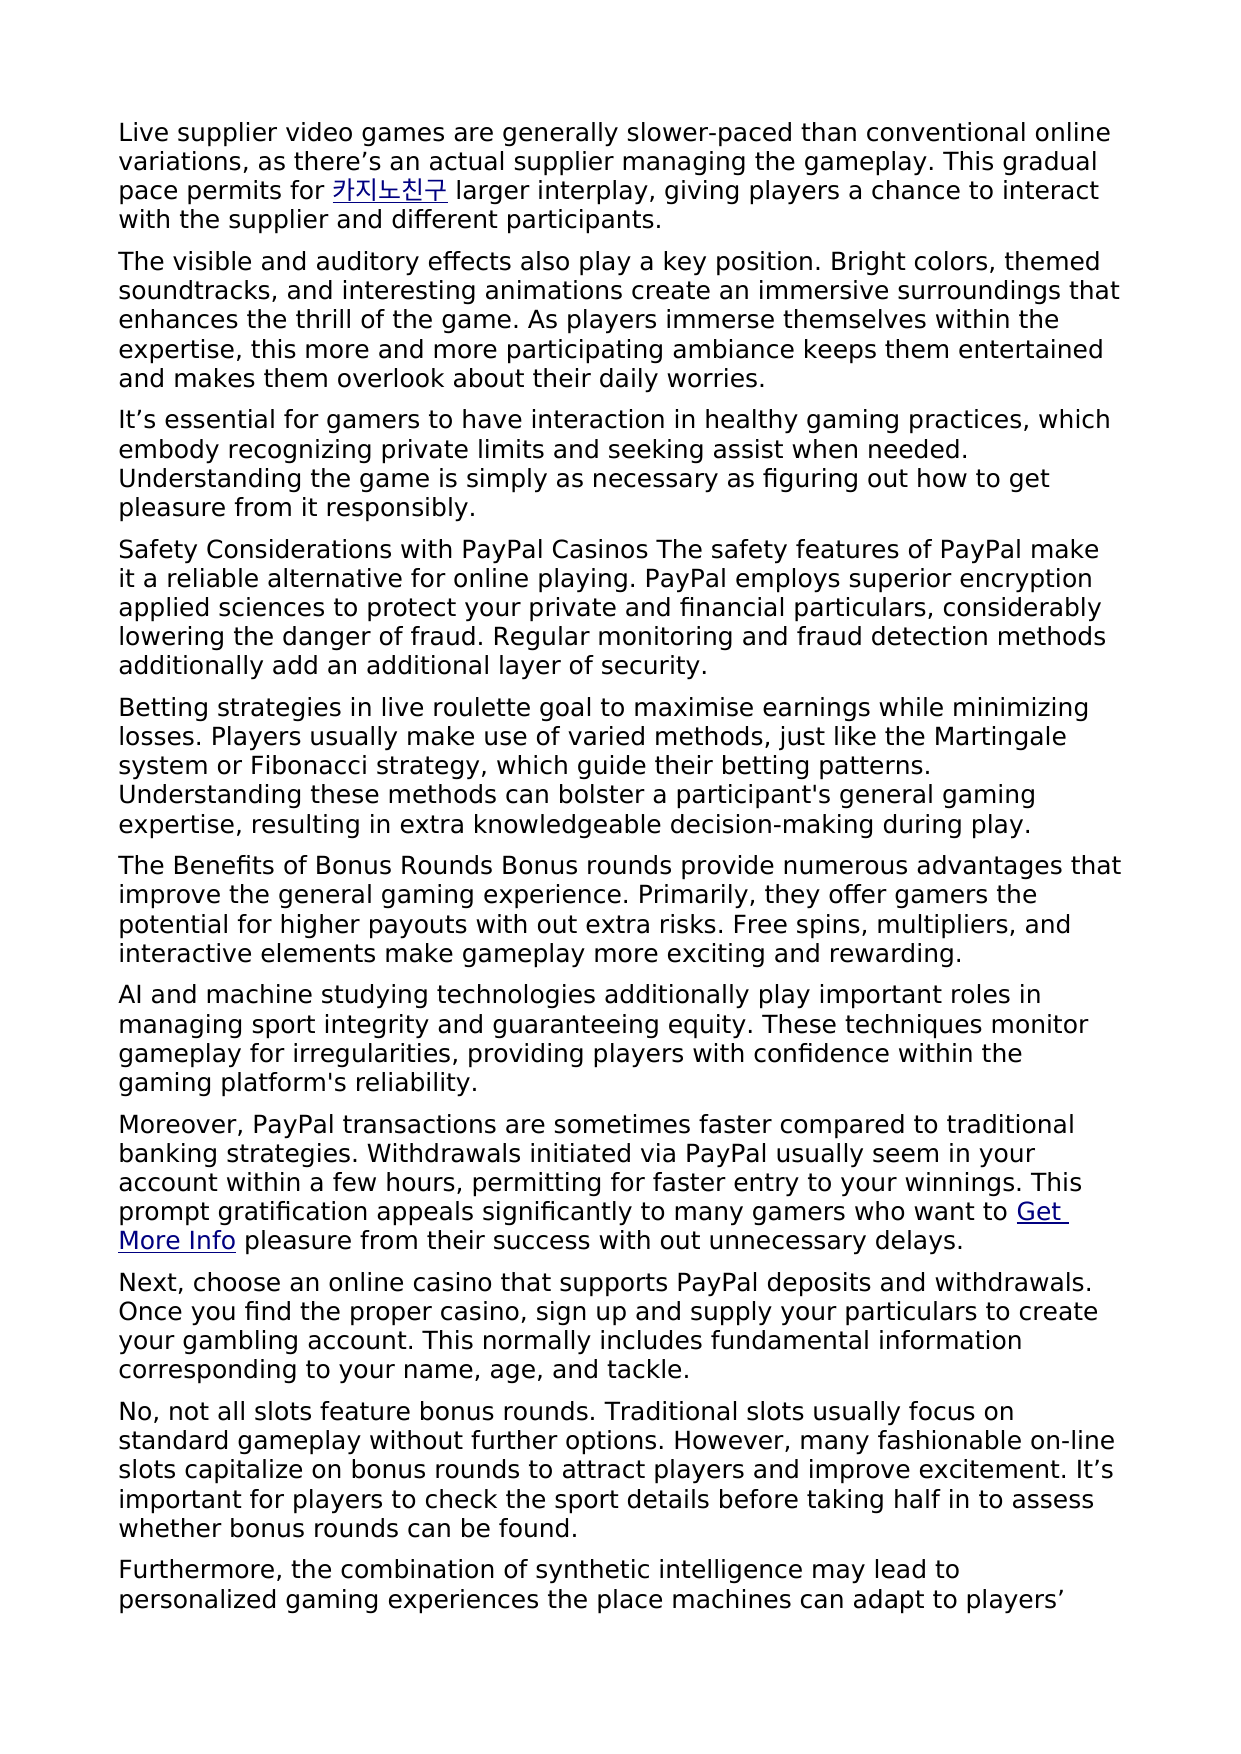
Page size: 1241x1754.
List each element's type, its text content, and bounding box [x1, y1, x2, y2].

text Furthermore, the combination of synthetic intelligence may lead to personalized gaming experiences the place machines can adapt to players’ [118, 1556, 1122, 1614]
text Safety Considerations with PayPal Casinos The safety features of PayPal make it a reliable alternative for online playing. PayPal employs superior encryption applied sciences to protect your private and financial particulars, considerably lowering the danger of fraud. Regular monitoring and fraud detection methods additionally add an additional layer of security. [118, 535, 1122, 681]
text Next, choose an online casino that supports PayPal deposits and withdrawals. Once you find the proper casino, sign up and supply your particulars to create your gambling account. This normally includes fundamental information corresponding to your name, age, and tackle. [118, 1268, 1122, 1385]
text No, not all slots feature bonus rounds. Traditional slots usually focus on standard gameplay without further options. However, many fashionable on-line slots capitalize on bonus rounds to attract players and improve excitement. It’s important for players to check the sport details before taking half in to assess whether bonus rounds can be found. [118, 1397, 1122, 1543]
text It’s essential for gamers to have interaction in healthy gaming practices, which embody recognizing private limits and seeking assist when needed. Understanding the game is simply as necessary as figuring out how to get pleasure from it responsibly. [118, 406, 1122, 522]
text Moreover, PayPal transactions are sometimes faster compared to traditional banking strategies. Withdrawals initiated via PayPal usually seem in your account within a few hours, permitting for faster entry to your winnings. This prompt gratification appeals significantly to many gamers who want to Get More Info pleasure from their success with out unnecessary delays. [118, 1110, 1122, 1256]
text AI and machine studying technologies additionally play important roles in managing sport integrity and guaranteeing equity. These techniques monitor gameplay for irregularities, providing players with confidence within the gaming platform's reliability. [118, 981, 1122, 1097]
text Betting strategies in live roulette goal to maximise earnings while minimizing losses. Players usually make use of varied methods, just like the Martingale system or Fibonacci strategy, which guide their betting patterns. Understanding these methods can bolster a participant's general gaming expertise, resulting in extra knowledgeable decision-making during play. [118, 693, 1122, 839]
text The visible and auditory effects also play a key position. Bright colors, themed soundtracks, and interesting animations create an immersive surroundings that enhances the thrill of the game. As players immerse themselves within the expertise, this more and more participating ambiance keeps them entertained and makes them overlook about their daily worries. [118, 247, 1122, 393]
text Live supplier video games are generally slower-paced than conventional online variations, as there’s an actual supplier managing the gameplay. This gradual pace permits for 카지노친구 larger interplay, giving players a chance to interact with the supplier and different participants. [118, 118, 1122, 235]
text The Benefits of Bonus Rounds Bonus rounds provide numerous advantages that improve the general gaming experience. Primarily, they offer gamers the potential for higher payouts with out extra risks. Free spins, multipliers, and interactive elements make gameplay more exciting and rewarding. [118, 851, 1122, 968]
